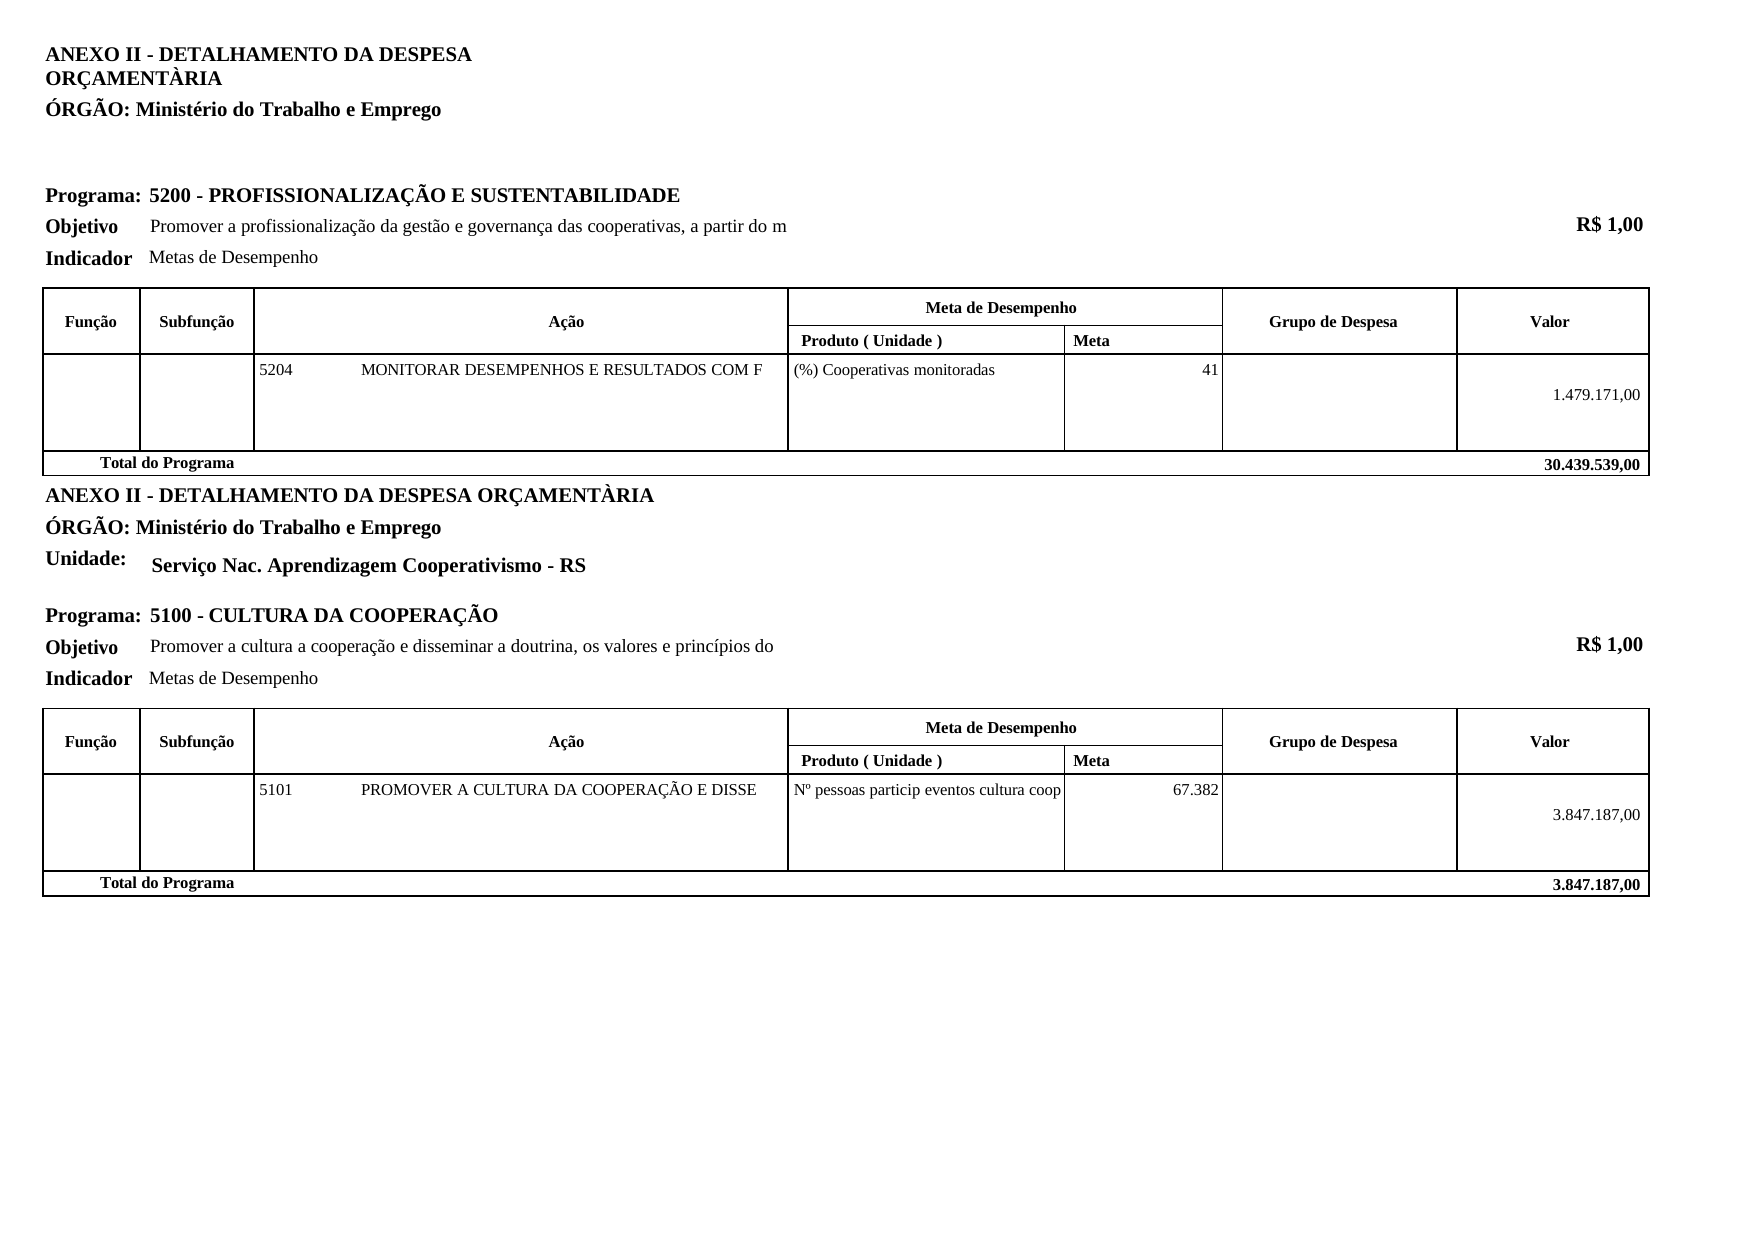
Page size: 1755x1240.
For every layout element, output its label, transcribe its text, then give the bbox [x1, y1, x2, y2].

text Objetivo Promover a cultura a cooperação e disseminar a doutrina, os valores e princípios do [45, 634, 779, 659]
text R$ 1,00 [1576, 632, 1660, 656]
text Objetivo Promover a profissionalização da gestão e governança das cooperativas, a partir do m [45, 214, 793, 238]
table_cell Meta [1065, 326, 1222, 353]
table_cell [141, 775, 253, 870]
text ANEXO II - DETALHAMENTO DA DESPESA ORÇAMENTÀRIA [45, 483, 1660, 507]
table_cell 3.847.187,00 [1458, 775, 1648, 870]
table_header Meta de Desempenho [789, 709, 1222, 745]
table_header Valor [1458, 709, 1648, 773]
table_cell [141, 355, 253, 450]
table_header Grupo de Despesa [1223, 709, 1456, 773]
table_cell (%) Cooperativas monitoradas [789, 355, 1064, 450]
table_cell Total do Programa 30.439.539,00 [44, 452, 1648, 475]
text Serviço Nac. Aprendizagem Cooperativismo - RS [151, 553, 1660, 577]
table_header Ação [255, 709, 787, 773]
text Programa: 5100 - CULTURA DA COOPERAÇÃO [45, 603, 779, 627]
table_cell 67.382 [1065, 775, 1222, 870]
table_cell 1.479.171,00 [1458, 355, 1648, 450]
table_cell Produto ( Unidade ) [789, 326, 1064, 353]
table_cell 41 [1065, 355, 1222, 450]
table_cell [1223, 775, 1456, 870]
table_cell 5101 PROMOVER A CULTURA DA COOPERAÇÃO E DISSE [255, 775, 787, 870]
table_cell [44, 775, 139, 870]
text Programa: 5200 - PROFISSIONALIZAÇÃO E SUSTENTABILIDADE [45, 183, 793, 207]
table_cell Meta [1065, 746, 1222, 773]
table_header Subfunção [141, 709, 253, 773]
table_header Valor [1458, 289, 1648, 353]
table_header Ação [255, 289, 787, 353]
table_cell Produto ( Unidade ) [789, 746, 1064, 773]
text R$ 1,00 [1576, 211, 1660, 236]
table_header Meta de Desempenho [789, 289, 1222, 324]
table_header Subfunção [141, 289, 253, 353]
text ÓRGÃO: Ministério do Trabalho e Emprego [45, 514, 1660, 539]
text Unidade: [45, 546, 127, 570]
table_cell 5204 MONITORAR DESEMPENHOS E RESULTADOS COM F [255, 355, 787, 450]
table_cell Total do Programa 3.847.187,00 [44, 872, 1648, 895]
table_header Função [44, 709, 139, 773]
text Indicador Metas de Desempenho [45, 666, 779, 690]
text Indicador Metas de Desempenho [45, 246, 793, 270]
table_cell Nº pessoas particip eventos cultura coop [789, 775, 1064, 870]
table_cell [44, 355, 139, 450]
table_header Função [44, 289, 139, 353]
table_header Grupo de Despesa [1223, 289, 1456, 353]
table_cell [1223, 355, 1456, 450]
